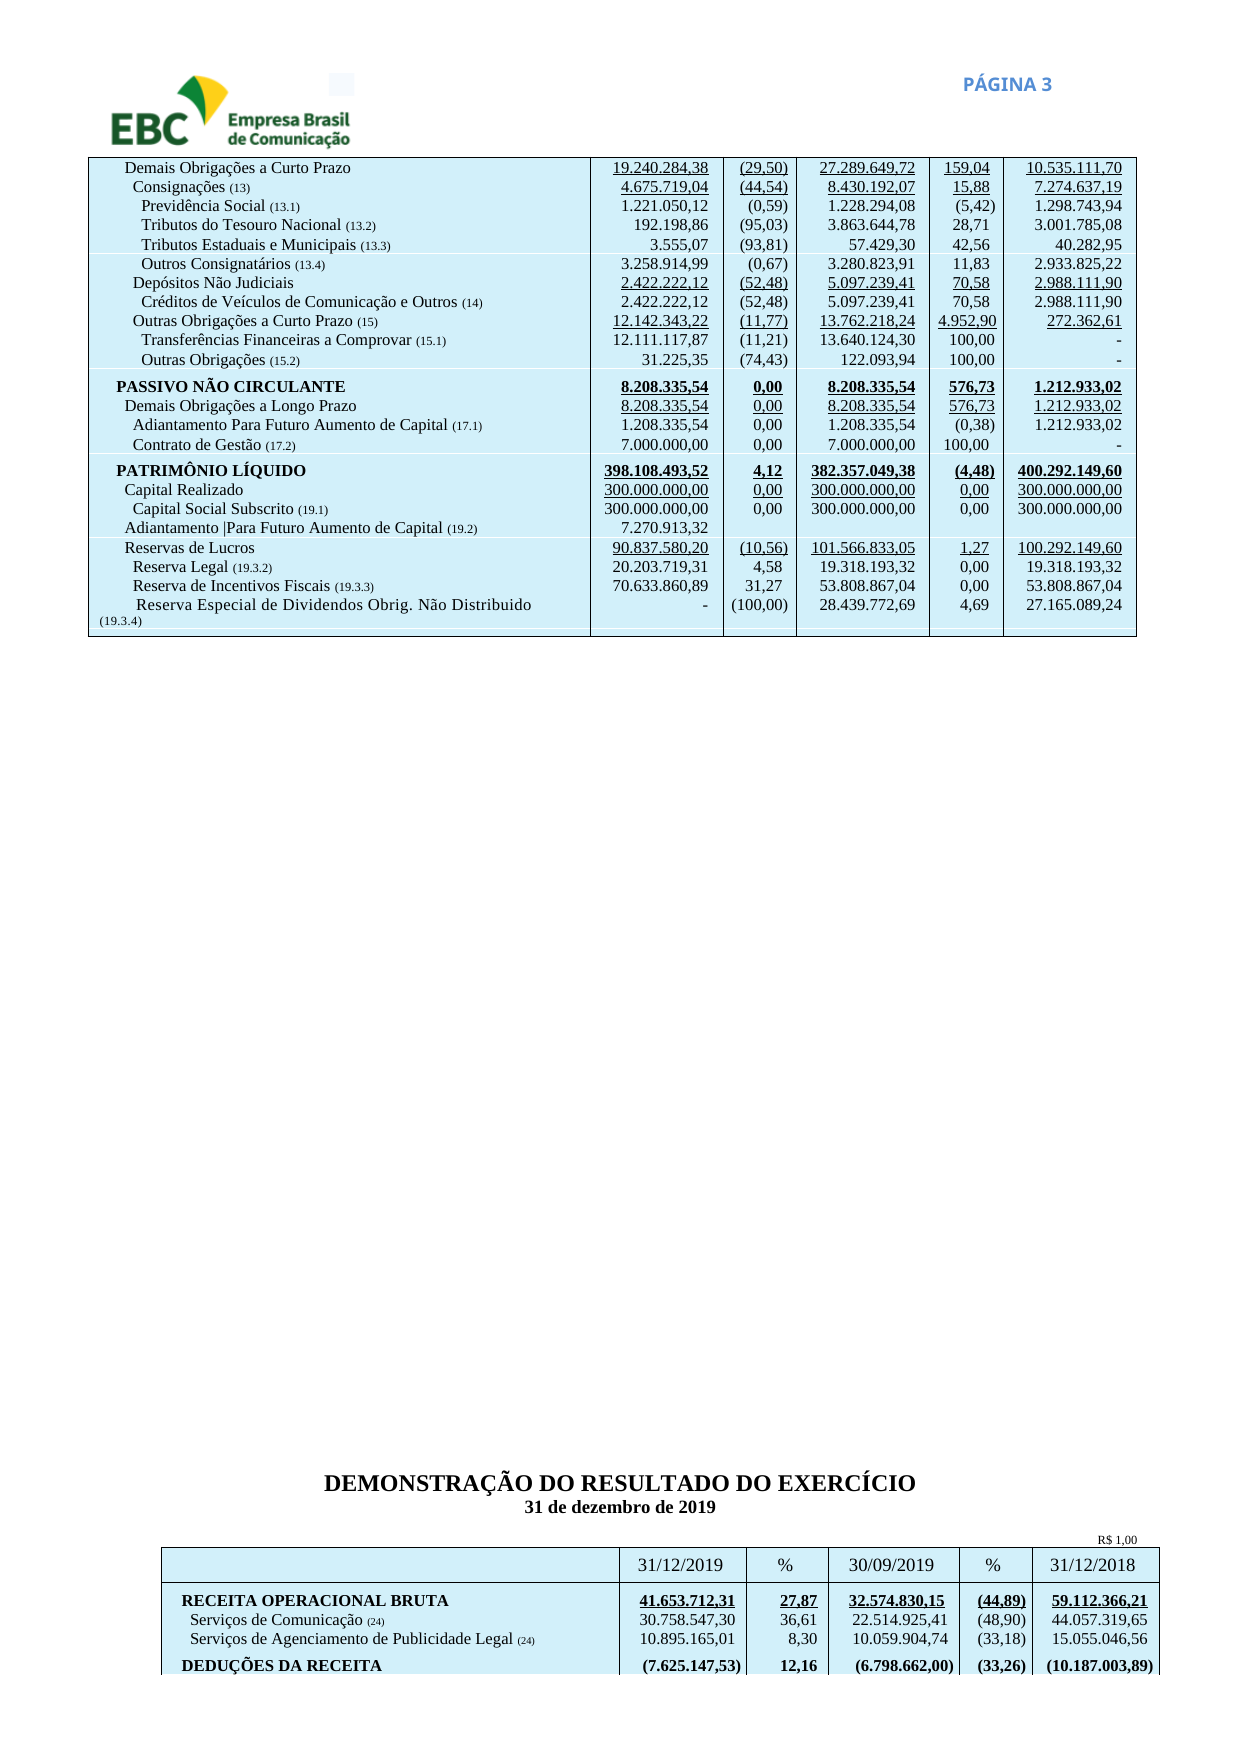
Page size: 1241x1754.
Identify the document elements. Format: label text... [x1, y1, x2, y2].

table_cell 3.863.644,78 [797, 215, 929, 234]
table_cell Outros Consignatários (13.4) [89, 254, 590, 273]
table_cell - [1004, 349, 1136, 368]
table_cell [797, 454, 929, 461]
table_cell 2.988.111,90 [1004, 292, 1136, 311]
table_cell - [1004, 434, 1136, 453]
table_cell 300.000.000,00 [797, 499, 929, 518]
table_cell 1.208.335,54 [797, 415, 929, 434]
table_cell [591, 454, 723, 461]
table_cell Reserva Especial de Dividendos Obrig. Não Distribuido (19.3.4) [89, 595, 590, 628]
table_cell (11,21) [724, 330, 796, 349]
table_cell [724, 629, 796, 636]
table_cell 8.430.192,07 [797, 177, 929, 196]
table_cell 32.574.830,15 [829, 1591, 959, 1610]
table_cell 0,00 [930, 499, 1003, 518]
table_cell 3.280.823,91 [797, 254, 929, 273]
table_cell 5.097.239,41 [797, 292, 929, 311]
table_cell 300.000.000,00 [591, 480, 723, 499]
table_cell (10.187.003,89) [1033, 1655, 1159, 1674]
table_cell [797, 518, 929, 537]
table_cell 1.212.933,02 [1004, 396, 1136, 415]
table_cell Depósitos Não Judiciais [89, 273, 590, 292]
table_cell [162, 1583, 619, 1591]
table_cell 19.240.284,38 [591, 158, 723, 177]
table_header [233, 670, 646, 1469]
table_cell 15.055.046,56 [1033, 1629, 1159, 1648]
table_header % [960, 1548, 1032, 1582]
table_cell (10,56) [724, 538, 796, 557]
table_cell Consignações (13) [89, 177, 590, 196]
table_cell Reserva Legal (19.3.2) [89, 557, 590, 576]
table_cell 70,58 [930, 273, 1003, 292]
table_cell [1033, 1583, 1159, 1591]
table_cell 7.274.637,19 [1004, 177, 1136, 196]
table_cell [89, 629, 590, 636]
table_cell [960, 1583, 1032, 1591]
table_cell - [1004, 330, 1136, 349]
table_header [646, 670, 797, 1469]
table_cell 27,87 [747, 1591, 828, 1610]
table_cell 0,00 [930, 480, 1003, 499]
table_cell 8,30 [747, 1629, 828, 1648]
table_cell 1.208.335,54 [591, 415, 723, 434]
table_cell [930, 454, 1003, 461]
table_cell 2.933.825,22 [1004, 254, 1136, 273]
table_cell (5,42) [930, 196, 1003, 215]
table_cell 1.221.050,12 [591, 196, 723, 215]
table_cell PATRIMÔNIO LÍQUIDO [89, 461, 590, 480]
table_header 30/09/2019 [829, 1548, 959, 1582]
table_cell (29,50) [724, 158, 796, 177]
table_cell 19.318.193,32 [1004, 557, 1136, 576]
table_cell 300.000.000,00 [1004, 480, 1136, 499]
table_cell 27.289.649,72 [797, 158, 929, 177]
table_cell (0,38) [930, 415, 1003, 434]
table_cell RECEITA OPERACIONAL BRUTA [162, 1591, 619, 1610]
table_cell 2.988.111,90 [1004, 273, 1136, 292]
table_cell (33,18) [960, 1629, 1032, 1648]
text 31 de dezembro de 2019 [177, 1496, 1063, 1518]
table_cell (44,54) [724, 177, 796, 196]
table_cell [1004, 369, 1136, 377]
table_cell 53.808.867,04 [1004, 576, 1136, 595]
table_cell Créditos de Veículos de Comunicação e Outros (14) [89, 292, 590, 311]
table_cell [829, 1648, 959, 1655]
table_cell Demais Obrigações a Longo Prazo [89, 396, 590, 415]
table_cell 122.093,94 [797, 349, 929, 368]
table_header [162, 1548, 619, 1582]
table_cell [960, 1648, 1032, 1655]
table_cell [724, 454, 796, 461]
table_cell 100,00 [930, 434, 1003, 453]
table_cell 3.555,07 [591, 234, 723, 253]
table_cell [1004, 518, 1136, 537]
table_cell Capital Realizado [89, 480, 590, 499]
table_cell (6.798.662,00) [829, 1655, 959, 1674]
table_header % [747, 1548, 828, 1582]
table_cell Tributos Estaduais e Municipais (13.3) [89, 234, 590, 253]
table_cell 192.198,86 [591, 215, 723, 234]
table_cell 36,61 [747, 1610, 828, 1629]
table_cell 0,00 [724, 499, 796, 518]
table_cell 0,00 [724, 377, 796, 396]
table_cell 4.675.719,04 [591, 177, 723, 196]
table_header [797, 670, 940, 1469]
table_cell 400.292.149,60 [1004, 461, 1136, 480]
table_cell [1004, 454, 1136, 461]
table_cell 100,00 [930, 349, 1003, 368]
table_header [940, 670, 1240, 1469]
table_cell 0,00 [724, 434, 796, 453]
table_cell 159,04 [930, 158, 1003, 177]
table_cell [747, 1583, 828, 1591]
table_cell 576,73 [930, 396, 1003, 415]
table_cell 4,12 [724, 461, 796, 480]
table_cell 57.429,30 [797, 234, 929, 253]
table_cell [89, 369, 590, 377]
table_cell (4,48) [930, 461, 1003, 480]
table_cell 3.001.785,08 [1004, 215, 1136, 234]
table_cell (44,89) [960, 1591, 1032, 1610]
table_cell Adiantamento Para Futuro Aumento de Capital (17.1) [89, 415, 590, 434]
table_cell [747, 1648, 828, 1655]
table_cell Demais Obrigações a Curto Prazo [89, 158, 590, 177]
table_cell 53.808.867,04 [797, 576, 929, 595]
table_cell 2.422.222,12 [591, 273, 723, 292]
table_cell 40.282,95 [1004, 234, 1136, 253]
table_cell 20.203.719,31 [591, 557, 723, 576]
table_cell 11,83 [930, 254, 1003, 273]
table_cell 59.112.366,21 [1033, 1591, 1159, 1610]
table_cell 70,58 [930, 292, 1003, 311]
table_cell 12.111.117,87 [591, 330, 723, 349]
table_cell 70.633.860,89 [591, 576, 723, 595]
table_cell 1.298.743,94 [1004, 196, 1136, 215]
table_cell 7.000.000,00 [797, 434, 929, 453]
table_cell 28,71 [930, 215, 1003, 234]
table_cell 0,00 [724, 396, 796, 415]
table_cell [89, 454, 590, 461]
table_header [177, 670, 233, 1469]
table_cell 398.108.493,52 [591, 461, 723, 480]
table_cell 3.258.914,99 [591, 254, 723, 273]
table_cell 100,00 [930, 330, 1003, 349]
table_cell 19.318.193,32 [797, 557, 929, 576]
table_cell 300.000.000,00 [591, 499, 723, 518]
table_cell Outras Obrigações (15.2) [89, 349, 590, 368]
table_cell (95,03) [724, 215, 796, 234]
table_cell 4,69 [930, 595, 1003, 628]
table_cell (100,00) [724, 595, 796, 628]
table_cell 4,58 [724, 557, 796, 576]
table_cell 13.762.218,24 [797, 311, 929, 330]
table_cell 382.357.049,38 [797, 461, 929, 480]
table_cell 31,27 [724, 576, 796, 595]
text DEMONSTRAÇÃO DO RESULTADO DO EXERCÍCIO [177, 1469, 1063, 1496]
table_cell 2.422.222,12 [591, 292, 723, 311]
table_cell Capital Social Subscrito (19.1) [89, 499, 590, 518]
table_cell 12.142.343,22 [591, 311, 723, 330]
table_cell 1.212.933,02 [1004, 377, 1136, 396]
table_cell Reserva de Incentivos Fiscais (19.3.3) [89, 576, 590, 595]
table_cell 0,00 [724, 480, 796, 499]
table_cell [829, 1583, 959, 1591]
table_cell 10.059.904,74 [829, 1629, 959, 1648]
table_cell 42,56 [930, 234, 1003, 253]
table_cell [162, 1648, 619, 1655]
table_cell [1033, 1648, 1159, 1655]
table_cell 44.057.319,65 [1033, 1610, 1159, 1629]
table_cell (93,81) [724, 234, 796, 253]
table_cell Serviços de Agenciamento de Publicidade Legal (24) [162, 1629, 619, 1648]
table_cell [591, 369, 723, 377]
table_cell 31.225,35 [591, 349, 723, 368]
table_cell 90.837.580,20 [591, 538, 723, 557]
table_cell Adiantamento |Para Futuro Aumento de Capital (19.2) [89, 518, 590, 537]
table_cell 27.165.089,24 [1004, 595, 1136, 628]
table_cell [930, 629, 1003, 636]
table_cell (52,48) [724, 292, 796, 311]
table_cell [724, 369, 796, 377]
table_cell 576,73 [930, 377, 1003, 396]
table_cell 8.208.335,54 [591, 377, 723, 396]
table_cell (48,90) [960, 1610, 1032, 1629]
table_cell 4.952,90 [930, 311, 1003, 330]
table_header 31/12/2018 [1033, 1548, 1159, 1582]
table_cell [724, 518, 796, 537]
table_cell 1,27 [930, 538, 1003, 557]
table_cell Tributos do Tesouro Nacional (13.2) [89, 215, 590, 234]
table_cell (11,77) [724, 311, 796, 330]
table_cell 28.439.772,69 [797, 595, 929, 628]
text R$ 1,00 [177, 1532, 1137, 1547]
table_cell 13.640.124,30 [797, 330, 929, 349]
table_cell 30.758.547,30 [620, 1610, 746, 1629]
table_cell 300.000.000,00 [797, 480, 929, 499]
table_cell [930, 369, 1003, 377]
table_cell Previdência Social (13.1) [89, 196, 590, 215]
table_cell 41.653.712,31 [620, 1591, 746, 1610]
table_cell 300.000.000,00 [1004, 499, 1136, 518]
table_cell (7.625.147,53) [620, 1655, 746, 1674]
table_cell 101.566.833,05 [797, 538, 929, 557]
table_cell (52,48) [724, 273, 796, 292]
table_cell [620, 1648, 746, 1655]
table_cell - [591, 595, 723, 628]
table_cell Reservas de Lucros [89, 538, 590, 557]
table_cell 0,00 [930, 557, 1003, 576]
table_cell [797, 369, 929, 377]
table_cell 1.212.933,02 [1004, 415, 1136, 434]
table_cell 12,16 [747, 1655, 828, 1674]
table_cell [620, 1583, 746, 1591]
table_cell DEDUÇÕES DA RECEITA [162, 1655, 619, 1674]
table_cell 10.895.165,01 [620, 1629, 746, 1648]
table_cell 0,00 [724, 415, 796, 434]
table_cell 8.208.335,54 [591, 396, 723, 415]
table_cell 0,00 [930, 576, 1003, 595]
table_cell Contrato de Gestão (17.2) [89, 434, 590, 453]
table_cell [930, 518, 1003, 537]
table_cell 10.535.111,70 [1004, 158, 1136, 177]
table_cell 8.208.335,54 [797, 377, 929, 396]
table_cell 8.208.335,54 [797, 396, 929, 415]
table_cell 5.097.239,41 [797, 273, 929, 292]
table_cell (0,59) [724, 196, 796, 215]
table_cell 15,88 [930, 177, 1003, 196]
table_cell 7.270.913,32 [591, 518, 723, 537]
table_cell Transferências Financeiras a Comprovar (15.1) [89, 330, 590, 349]
table_header 31/12/2019 [620, 1548, 746, 1582]
table_cell 100.292.149,60 [1004, 538, 1136, 557]
table_cell 272.362,61 [1004, 311, 1136, 330]
table_cell 7.000.000,00 [591, 434, 723, 453]
table_cell Outras Obrigações a Curto Prazo (15) [89, 311, 590, 330]
table_cell (74,43) [724, 349, 796, 368]
table_cell 22.514.925,41 [829, 1610, 959, 1629]
table_cell [1004, 629, 1136, 636]
table_cell 1.228.294,08 [797, 196, 929, 215]
table_cell [591, 629, 723, 636]
table_cell [797, 629, 929, 636]
table_cell Serviços de Comunicação (24) [162, 1610, 619, 1629]
table_cell PASSIVO NÃO CIRCULANTE [89, 377, 590, 396]
table_cell (0,67) [724, 254, 796, 273]
table_cell (33,26) [960, 1655, 1032, 1674]
